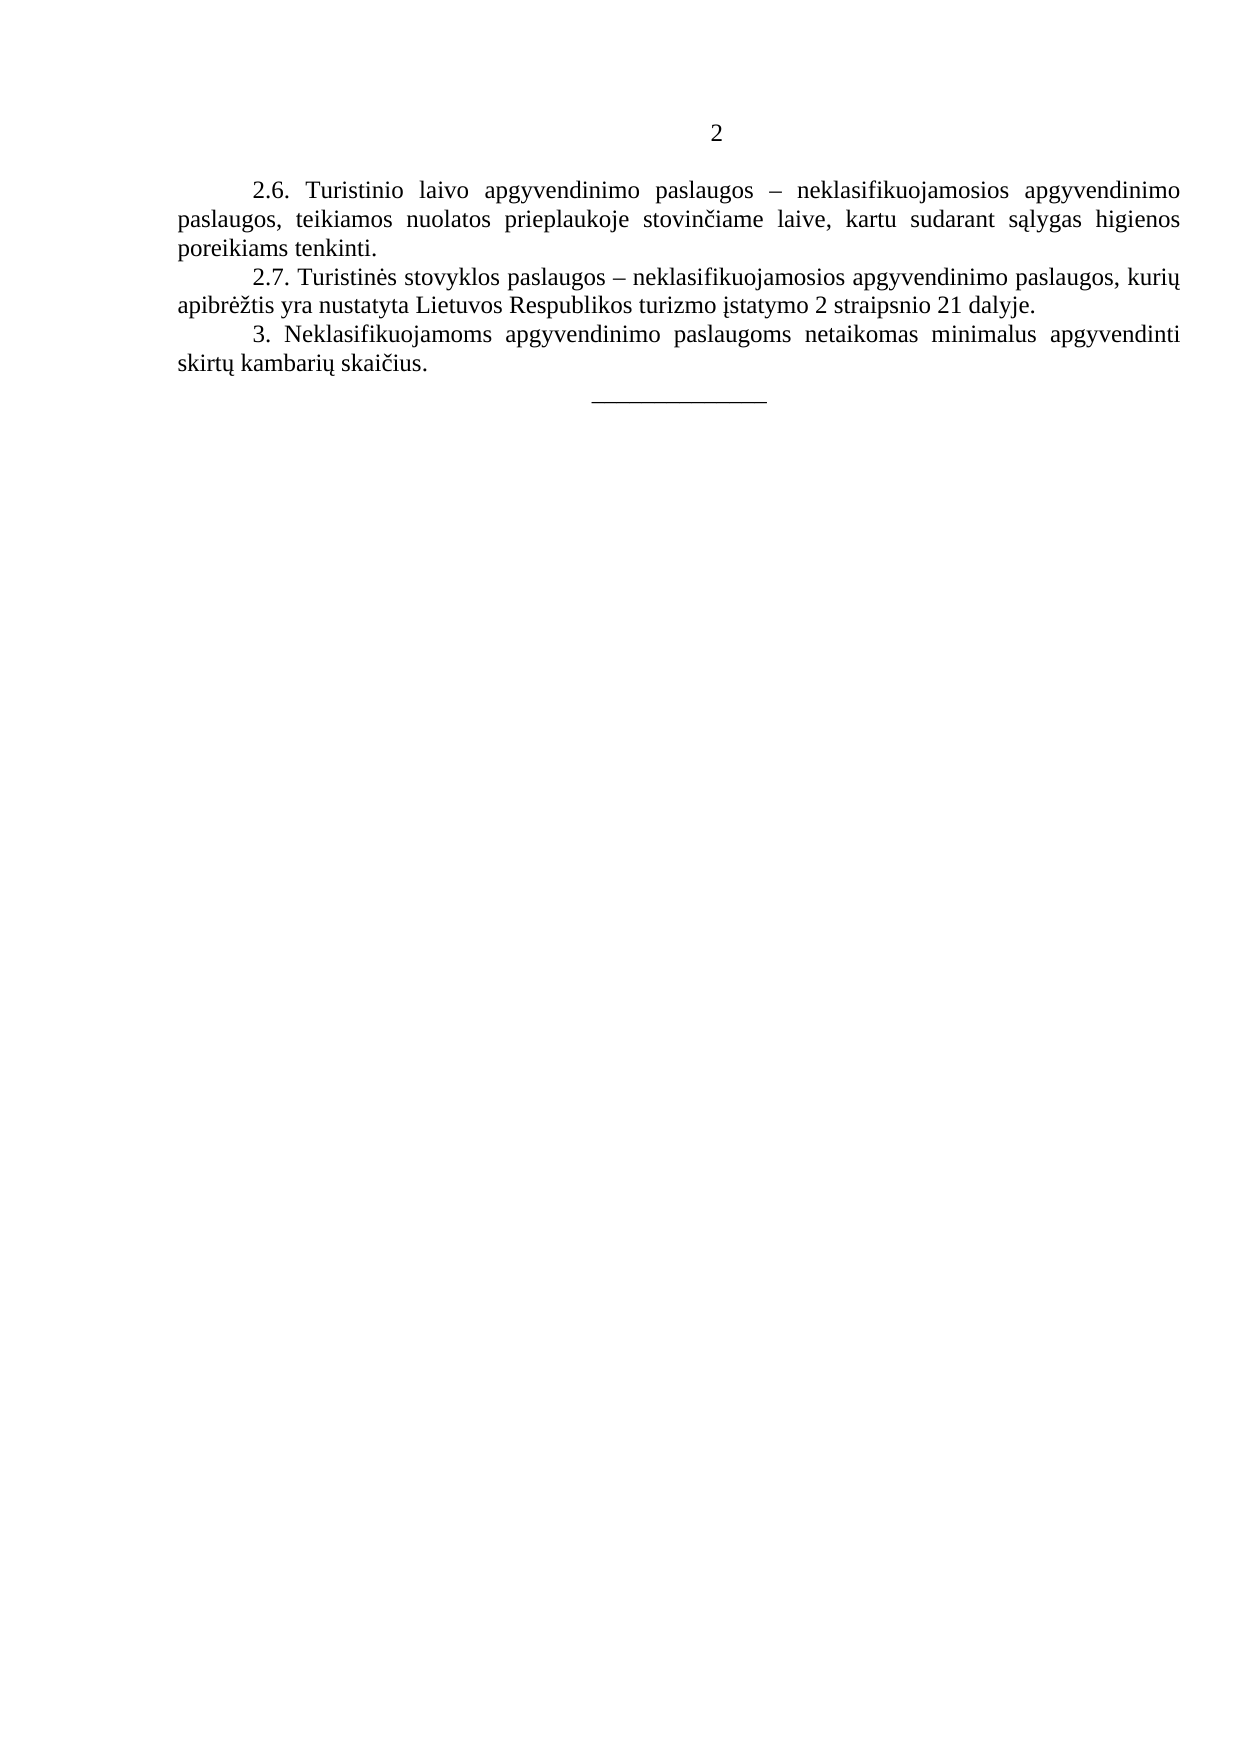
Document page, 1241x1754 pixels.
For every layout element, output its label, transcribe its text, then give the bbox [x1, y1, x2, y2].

text 2.6. Turistinio laivo apgyvendinimo paslaugos – neklasifikuojamosios apgyvendinimo paslaugos, teikiamos nuolatos prieplaukoje stovinčiame laive, kartu sudarant sąlygas higienos poreikiams tenkinti. [177, 176, 1181, 262]
text 2.7. Turistinės stovyklos paslaugos – neklasifikuojamosios apgyvendinimo paslaugos, kurių apibrėžtis yra nustatyta Lietuvos Respublikos turizmo įstatymo 2 straipsnio 21 dalyje. [177, 262, 1181, 319]
text ______________ [177, 377, 1181, 406]
text 3. Neklasifikuojamoms apgyvendinimo paslaugoms netaikomas minimalus apgyvendinti skirtų kambarių skaičius. [177, 319, 1181, 377]
